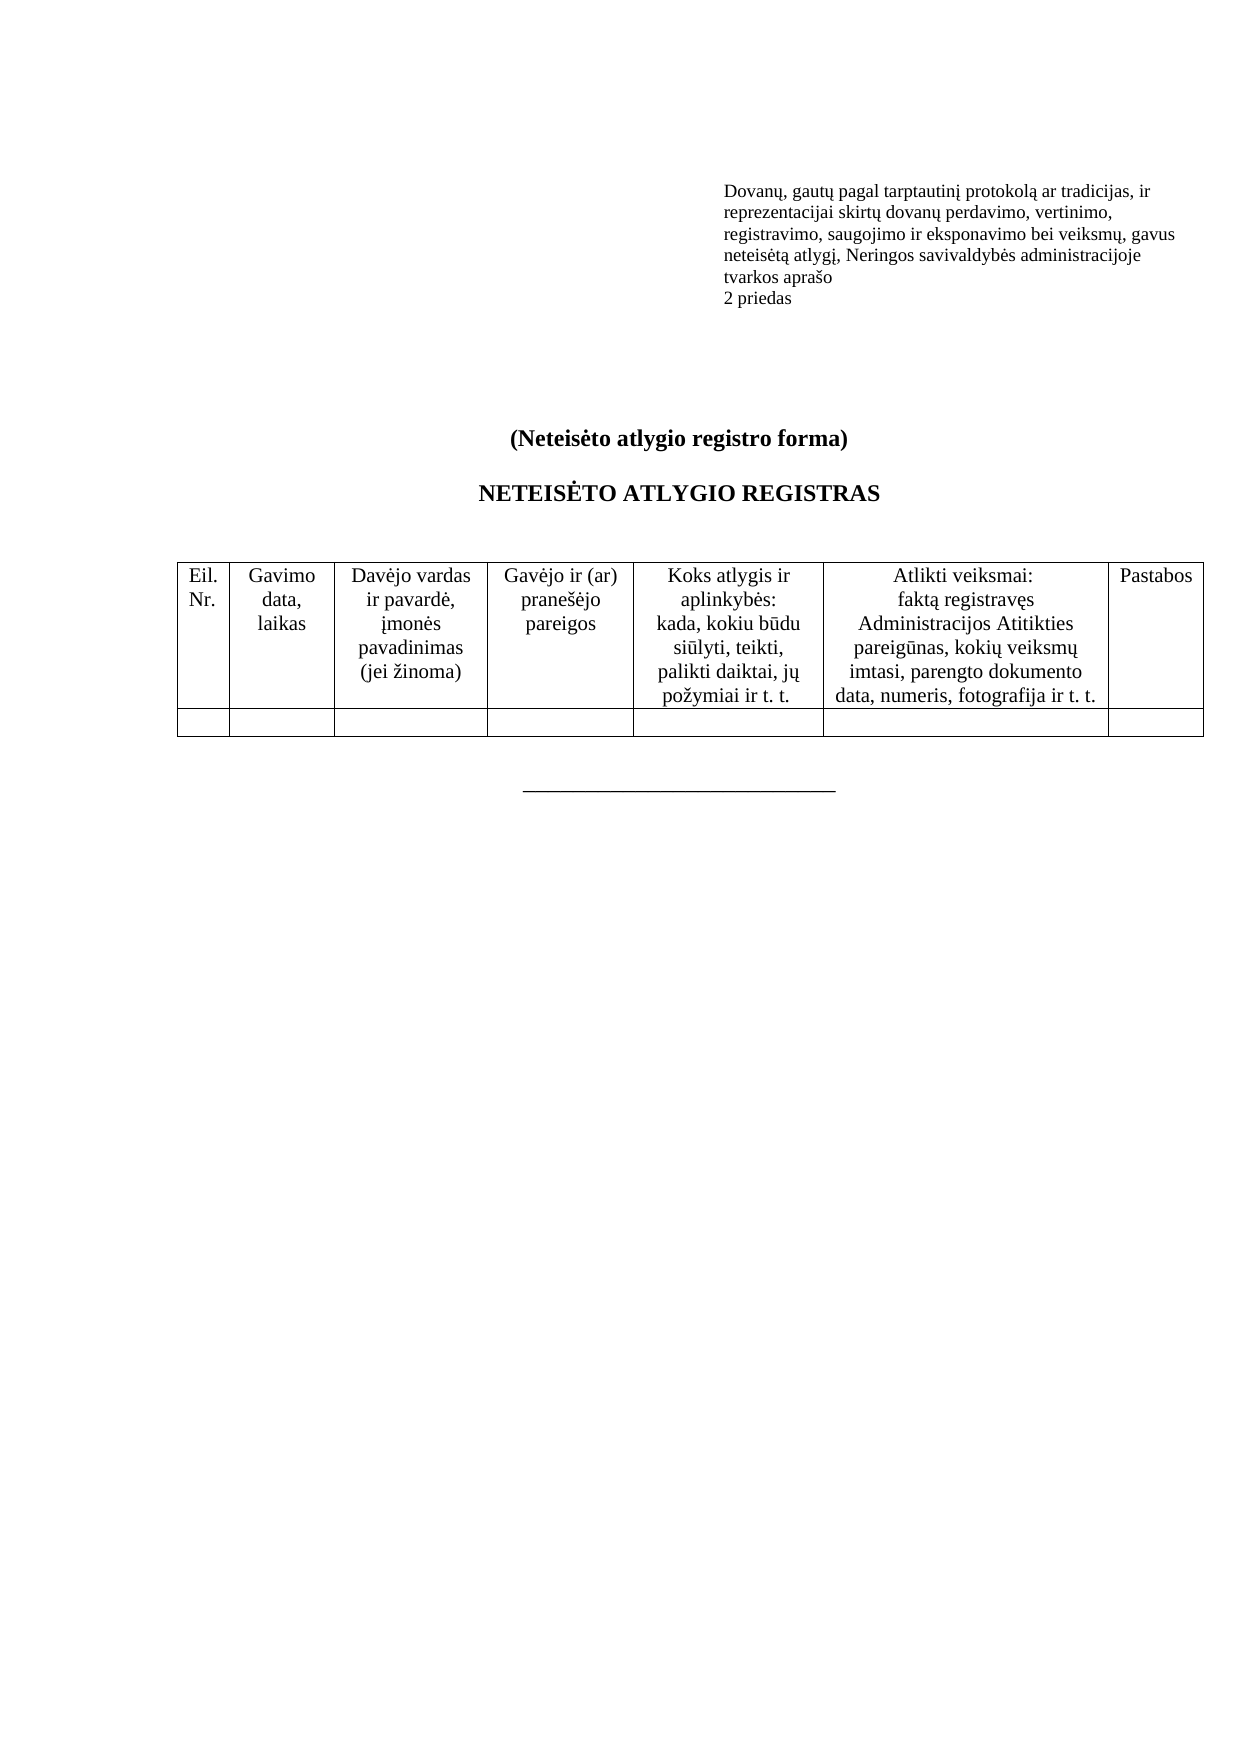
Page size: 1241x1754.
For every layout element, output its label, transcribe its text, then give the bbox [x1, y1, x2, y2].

table_cell [335, 709, 487, 736]
text 2 priedas [723, 287, 1181, 309]
table_cell [634, 709, 823, 736]
table_header Pastabos [1109, 563, 1203, 707]
table_header Davėjo vardas ir pavardė, įmonės pavadinimas (jei žinoma) [335, 563, 487, 707]
table_header Eil. Nr. [178, 563, 229, 707]
text _________________________ [177, 766, 1181, 794]
table_header Koks atlygis ir aplinkybės: kada, kokiu būdu siūlyti, teikti, palikti daiktai, jų požymiai ir t. t. [645, 563, 812, 707]
table_header [634, 563, 645, 707]
table_header Atlikti veiksmai: faktą registravęs Administracijos Atitikties pareigūnas, kokių veiksmų imtasi, parengto dokumento data, numeris, fotografija ir t. t. [824, 563, 1108, 707]
table_cell [230, 709, 334, 736]
table_header Gavimo data, laikas [230, 563, 334, 707]
text NETEISĖTO ATLYGIO REGISTRAS [177, 479, 1181, 507]
text Dovanų, gautų pagal tarptautinį protokolą ar tradicijas, ir reprezentacijai skirtų dovanų perdavimo, vertinimo, registravimo, saugojimo ir eksponavimo bei veiksmų, gavus neteisėtą atlygį, Neringos savivaldybės administracijoje tvarkos aprašo [723, 179, 1181, 287]
table_cell [1109, 709, 1203, 736]
table_cell [178, 709, 229, 736]
table_header Gavėjo ir (ar) pranešėjo pareigos [488, 563, 633, 707]
table_cell [824, 709, 1108, 736]
table_cell [488, 709, 633, 736]
table_header [812, 563, 823, 707]
text (Neteisėto atlygio registro forma) [177, 424, 1181, 451]
